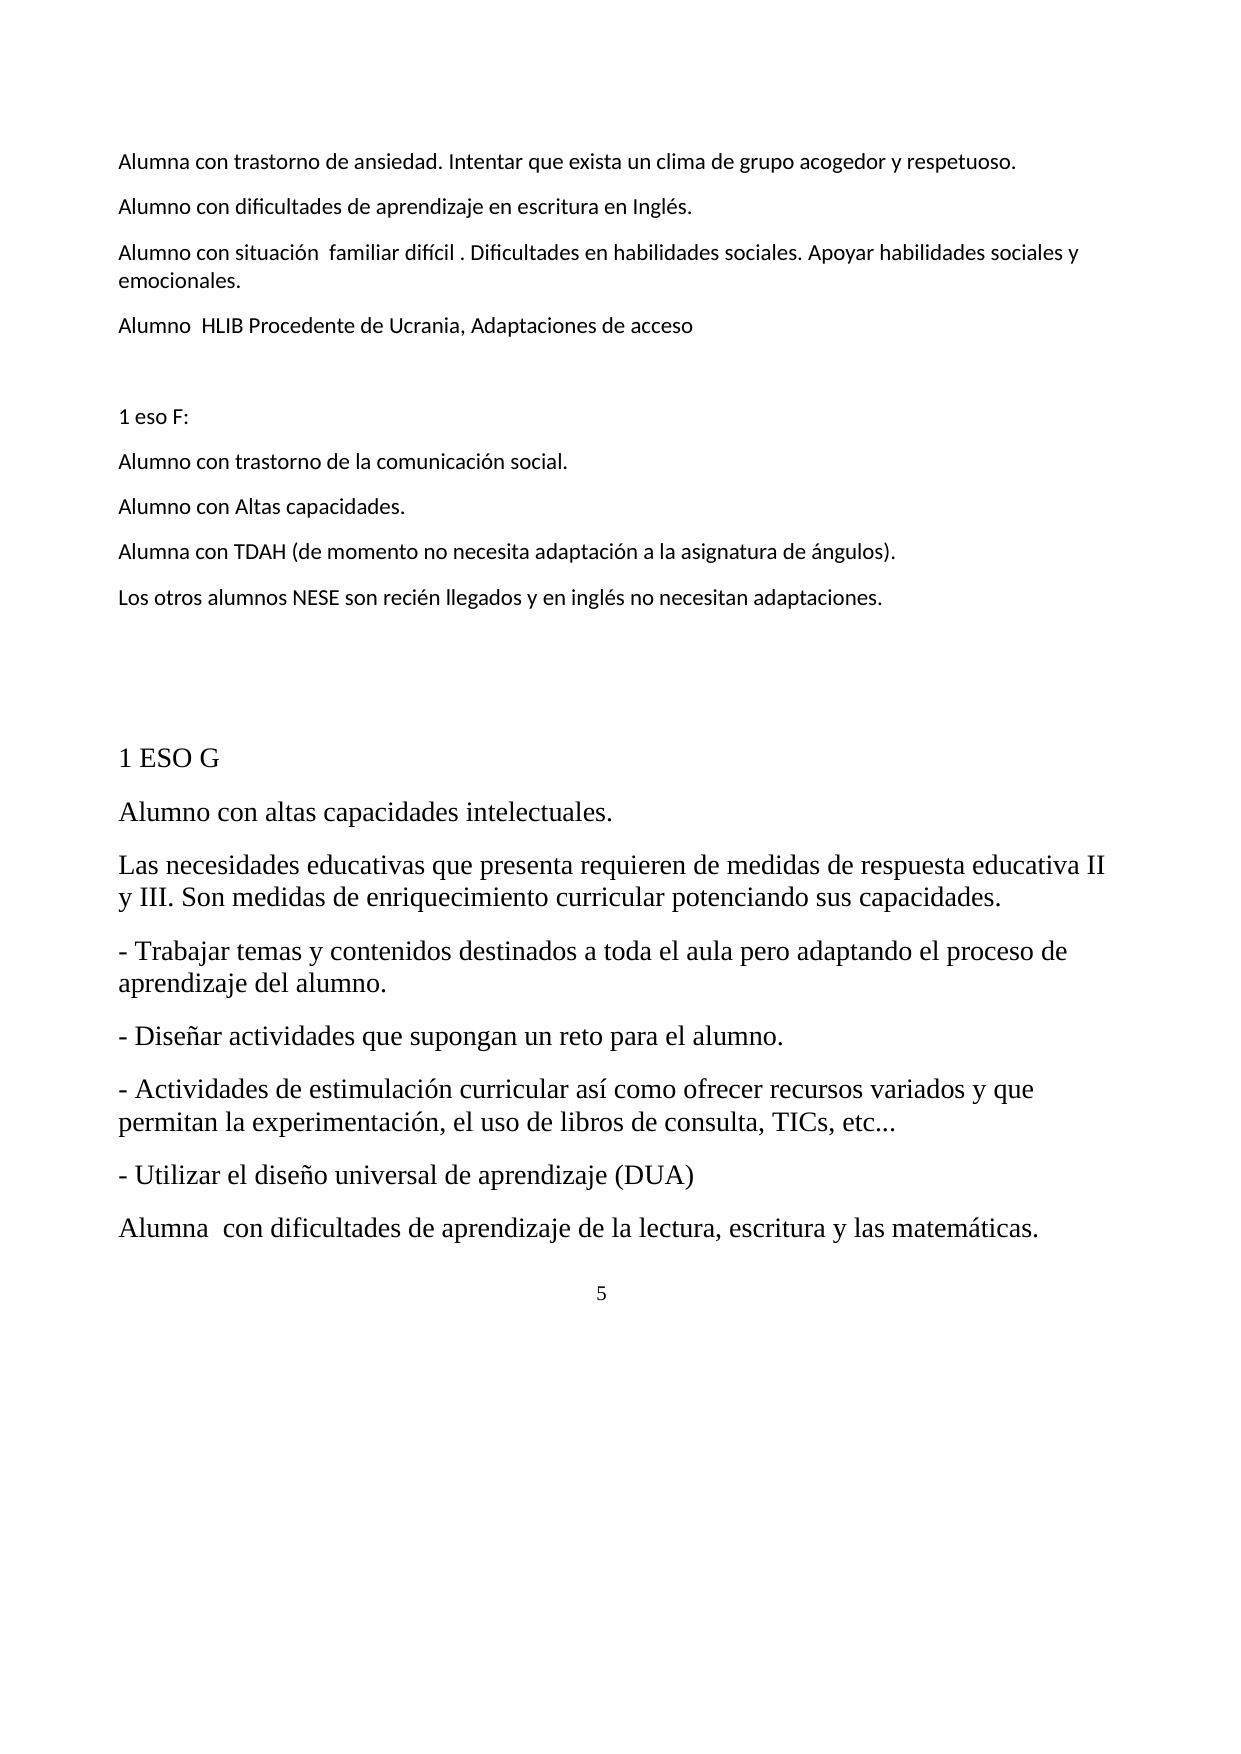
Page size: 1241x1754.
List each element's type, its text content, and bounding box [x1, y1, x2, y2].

text - Actividades de estimulación curricular así como ofrecer recursos variados y que permitan la experimentación, el uso de libros de consulta, TICs, etc... [118, 1072, 1122, 1137]
text Alumna con trastorno de ansiedad. Intentar que exista un clima de grupo acogedor y respetuoso. [118, 147, 1122, 175]
text 1 eso F: [118, 402, 1122, 430]
text Alumno con altas capacidades intelectuales. [118, 795, 1122, 827]
text Alumna con dificultades de aprendizaje de la lectura, escritura y las matemáticas. [118, 1211, 1122, 1244]
text - Utilizar el diseño universal de aprendizaje (DUA) [118, 1158, 1122, 1190]
text Alumno con situación familiar difícil . Dificultades en habilidades sociales. Apoyar habilidades sociales y emocionales. [118, 238, 1122, 294]
text Alumno con trastorno de la comunicación social. [118, 447, 1122, 475]
text Alumna con TDAH (de momento no necesita adaptación a la asignatura de ángulos). [118, 537, 1122, 565]
text 1 ESO G [118, 741, 1122, 774]
text - Trabajar temas y contenidos destinados a toda el aula pero adaptando el proceso de aprendizaje del alumno. [118, 933, 1122, 998]
text - Diseñar actividades que supongan un reto para el alumno. [118, 1019, 1122, 1052]
text Las necesidades educativas que presenta requieren de medidas de respuesta educativa II y III. Son medidas de enriquecimiento curricular potenciando sus capacidades. [118, 848, 1122, 913]
text Alumno con Altas capacidades. [118, 492, 1122, 520]
text Alumno con dificultades de aprendizaje en escritura en Inglés. [118, 192, 1122, 220]
text Los otros alumnos NESE son recién llegados y en inglés no necesitan adaptaciones. [118, 583, 1122, 611]
text Alumno HLIB Procedente de Ucrania, Adaptaciones de acceso [118, 311, 1122, 339]
